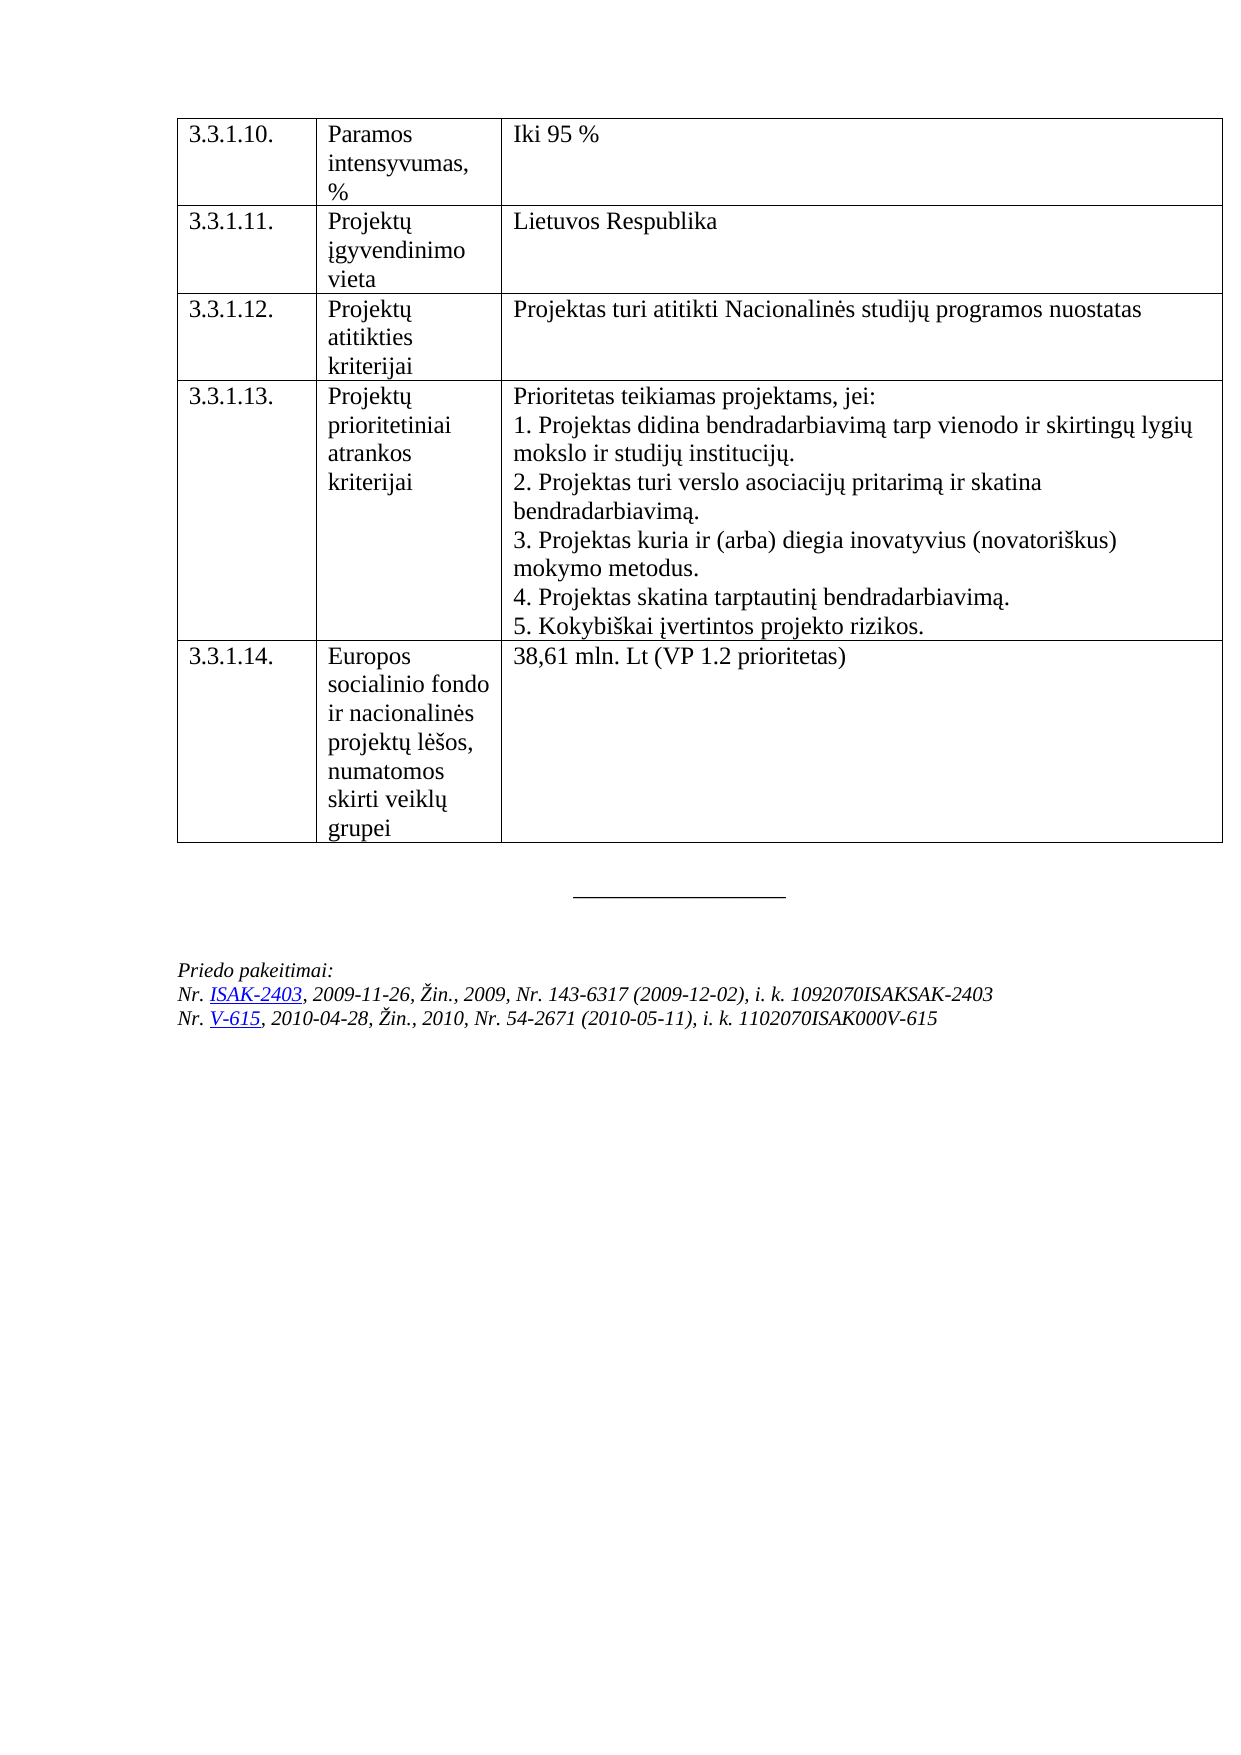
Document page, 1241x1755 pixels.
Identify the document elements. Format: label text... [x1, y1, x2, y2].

table_cell Iki 95 % [502, 119, 1222, 205]
text Nr. V-615, 2010-04-28, Žin., 2010, Nr. 54-2671 (2010-05-11), i. k. 1102070ISAK000V-615 [177, 1006, 1181, 1030]
text Nr. ISAK-2403, 2009-11-26, Žin., 2009, Nr. 143-6317 (2009-12-02), i. k. 1092070ISAKSAK-2403 [177, 982, 1181, 1006]
text _________________ [177, 872, 1181, 901]
text Priedo pakeitimai: [177, 958, 1181, 982]
table_cell 3.3.1.10. [178, 119, 316, 205]
table_cell 38,61 mln. Lt (VP 1.2 prioritetas) [502, 641, 1222, 842]
table_cell 3.3.1.11. [178, 206, 316, 293]
table_cell Projektų atitikties kriterijai [317, 294, 501, 380]
table_cell Projektas turi atitikti Nacionalinės studijų programos nuostatas [502, 294, 1222, 380]
table_cell 3.3.1.12. [178, 294, 316, 380]
table_cell Europos socialinio fondo ir nacionalinės projektų lėšos, numatomos skirti veiklų grupei [317, 641, 501, 842]
table_cell Projektų prioritetiniai atrankos kriterijai [317, 381, 501, 640]
table_cell Paramos intensyvumas, % [317, 119, 501, 205]
table_cell 3.3.1.13. [178, 381, 316, 640]
table_cell Prioritetas teikiamas projektams, jei: 1. Projektas didina bendradarbiavimą tarp vienodo ir skirtingų lygių mokslo ir studijų institucijų. 2. Projektas turi verslo asociacijų pritarimą ir skatina bendradarbiavimą. 3. Projektas kuria ir (arba) diegia inovatyvius (novatoriškus) mokymo metodus. 4. Projektas skatina tarptautinį bendradarbiavimą. 5. Kokybiškai įvertintos projekto rizikos. [502, 381, 1222, 640]
table_cell Lietuvos Respublika [502, 206, 1222, 293]
table_cell 3.3.1.14. [178, 641, 316, 842]
table_cell Projektų įgyvendinimo vieta [317, 206, 501, 293]
